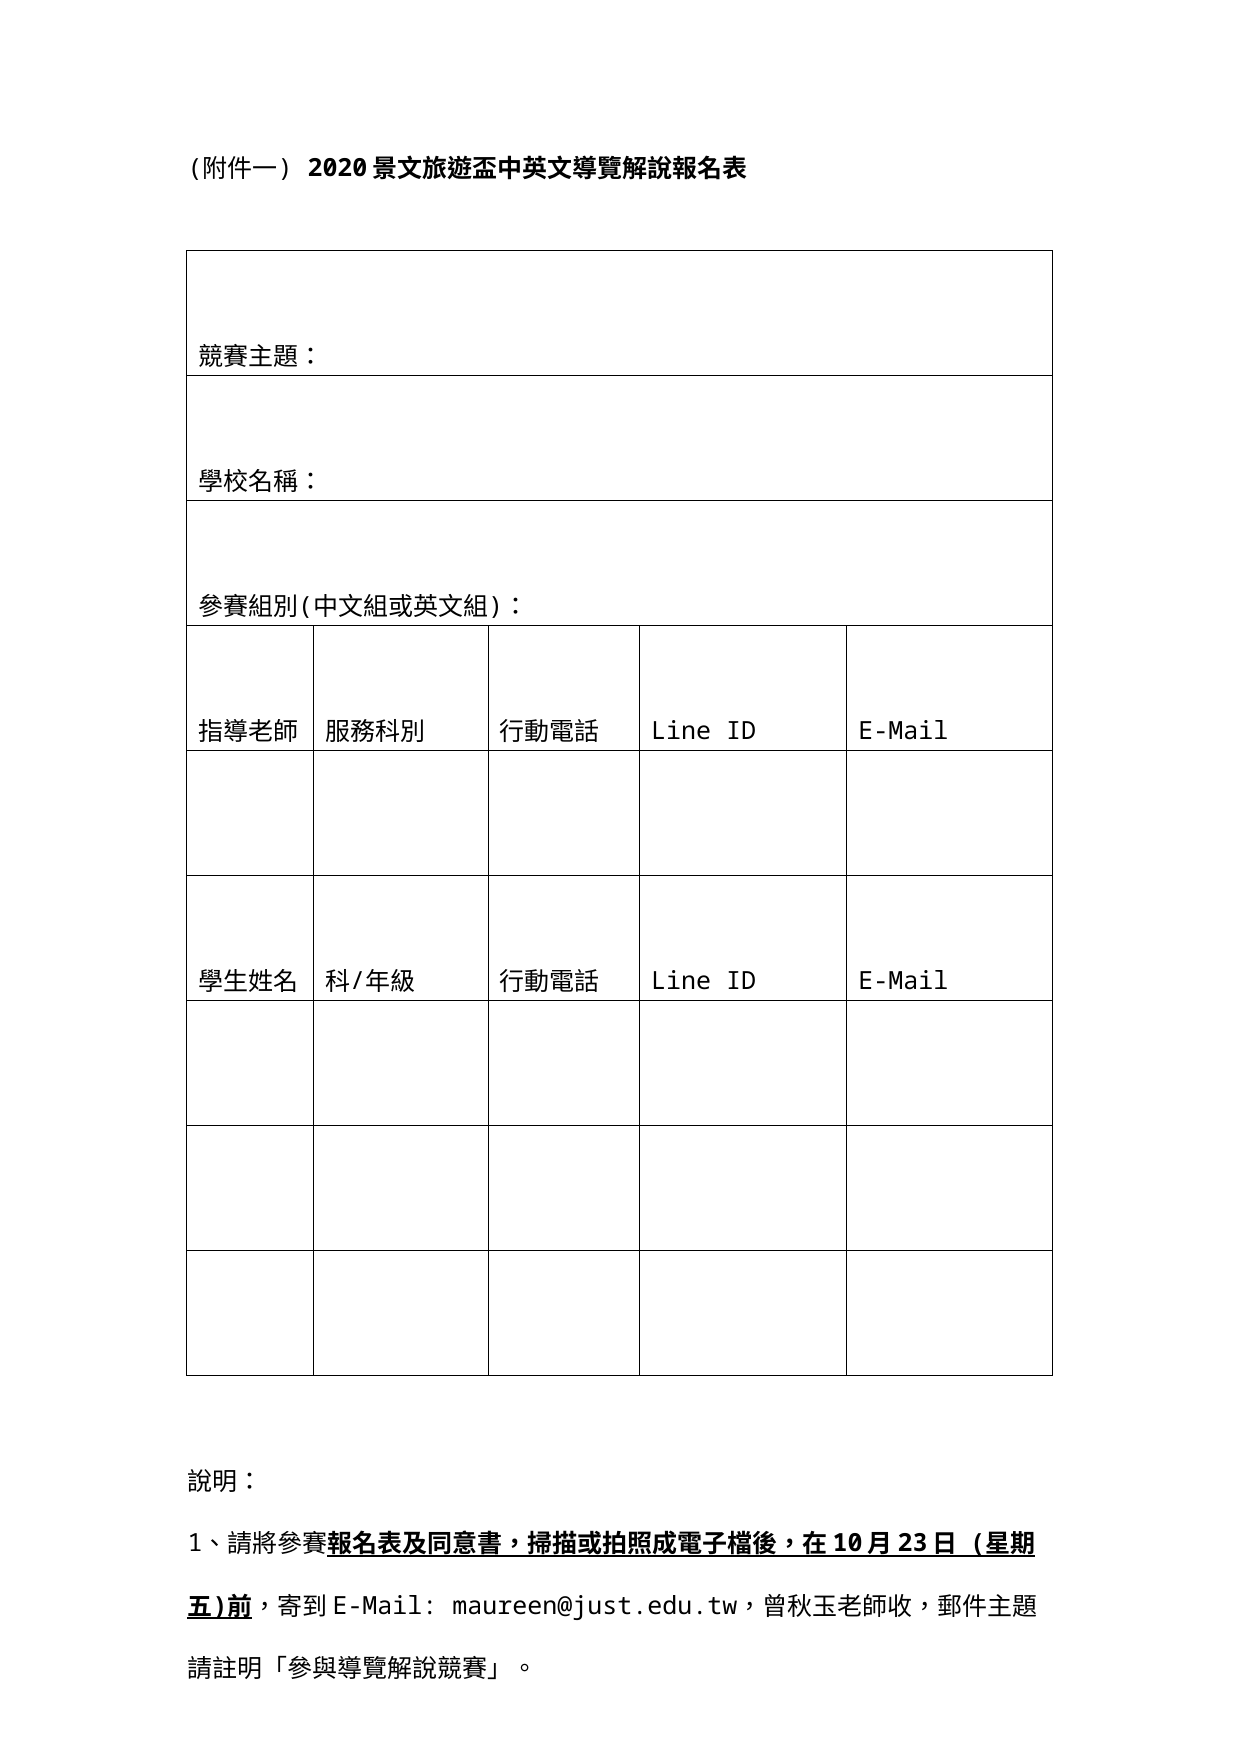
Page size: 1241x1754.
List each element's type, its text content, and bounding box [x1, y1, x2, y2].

table_cell [489, 1001, 639, 1125]
table_cell 科/年級 [314, 876, 488, 1000]
table_cell 學生姓名 [187, 876, 313, 1000]
table_cell [489, 751, 639, 875]
table_cell [314, 1001, 488, 1125]
table_cell [314, 1251, 488, 1375]
text (附件一) 2020景文旅遊盃中英文導覽解說報名表 [187, 125, 1053, 188]
table_cell 指導老師 [187, 626, 313, 750]
table_header 競賽主題： [187, 251, 1052, 375]
table_cell [187, 1126, 313, 1250]
table_cell [640, 1251, 846, 1375]
table_cell [187, 1001, 313, 1125]
table_cell [847, 751, 1052, 875]
table_cell [640, 1126, 846, 1250]
table_cell [640, 1001, 846, 1125]
table_cell [489, 1251, 639, 1375]
table_cell [847, 1126, 1052, 1250]
table_cell 服務科別 [314, 626, 488, 750]
table_cell [847, 1251, 1052, 1375]
table_cell 學校名稱： [187, 376, 1052, 500]
table_cell E-Mail [847, 876, 1052, 1000]
table_cell [640, 751, 846, 875]
table_cell 行動電話 [489, 876, 639, 1000]
table_cell [489, 1126, 639, 1250]
table_cell [314, 1126, 488, 1250]
table_cell [847, 1001, 1052, 1125]
table_cell [187, 751, 313, 875]
table_cell 行動電話 [489, 626, 639, 750]
table_cell Line ID [640, 876, 846, 1000]
text 說明： [187, 1438, 1053, 1500]
table_cell E-Mail [847, 626, 1052, 750]
table_cell [187, 1251, 313, 1375]
text 1、請將參賽報名表及同意書，掃描或拍照成電子檔後，在10月23日 (星期五)前，寄到E-Mail: maureen@just.edu.tw，曾秋玉老師收，郵件主題請註明「參與導覽解說競賽」。 [187, 1500, 1053, 1688]
table_cell [314, 751, 488, 875]
table_cell Line ID [640, 626, 846, 750]
table_cell 參賽組別(中文組或英文組)： [187, 501, 1052, 625]
